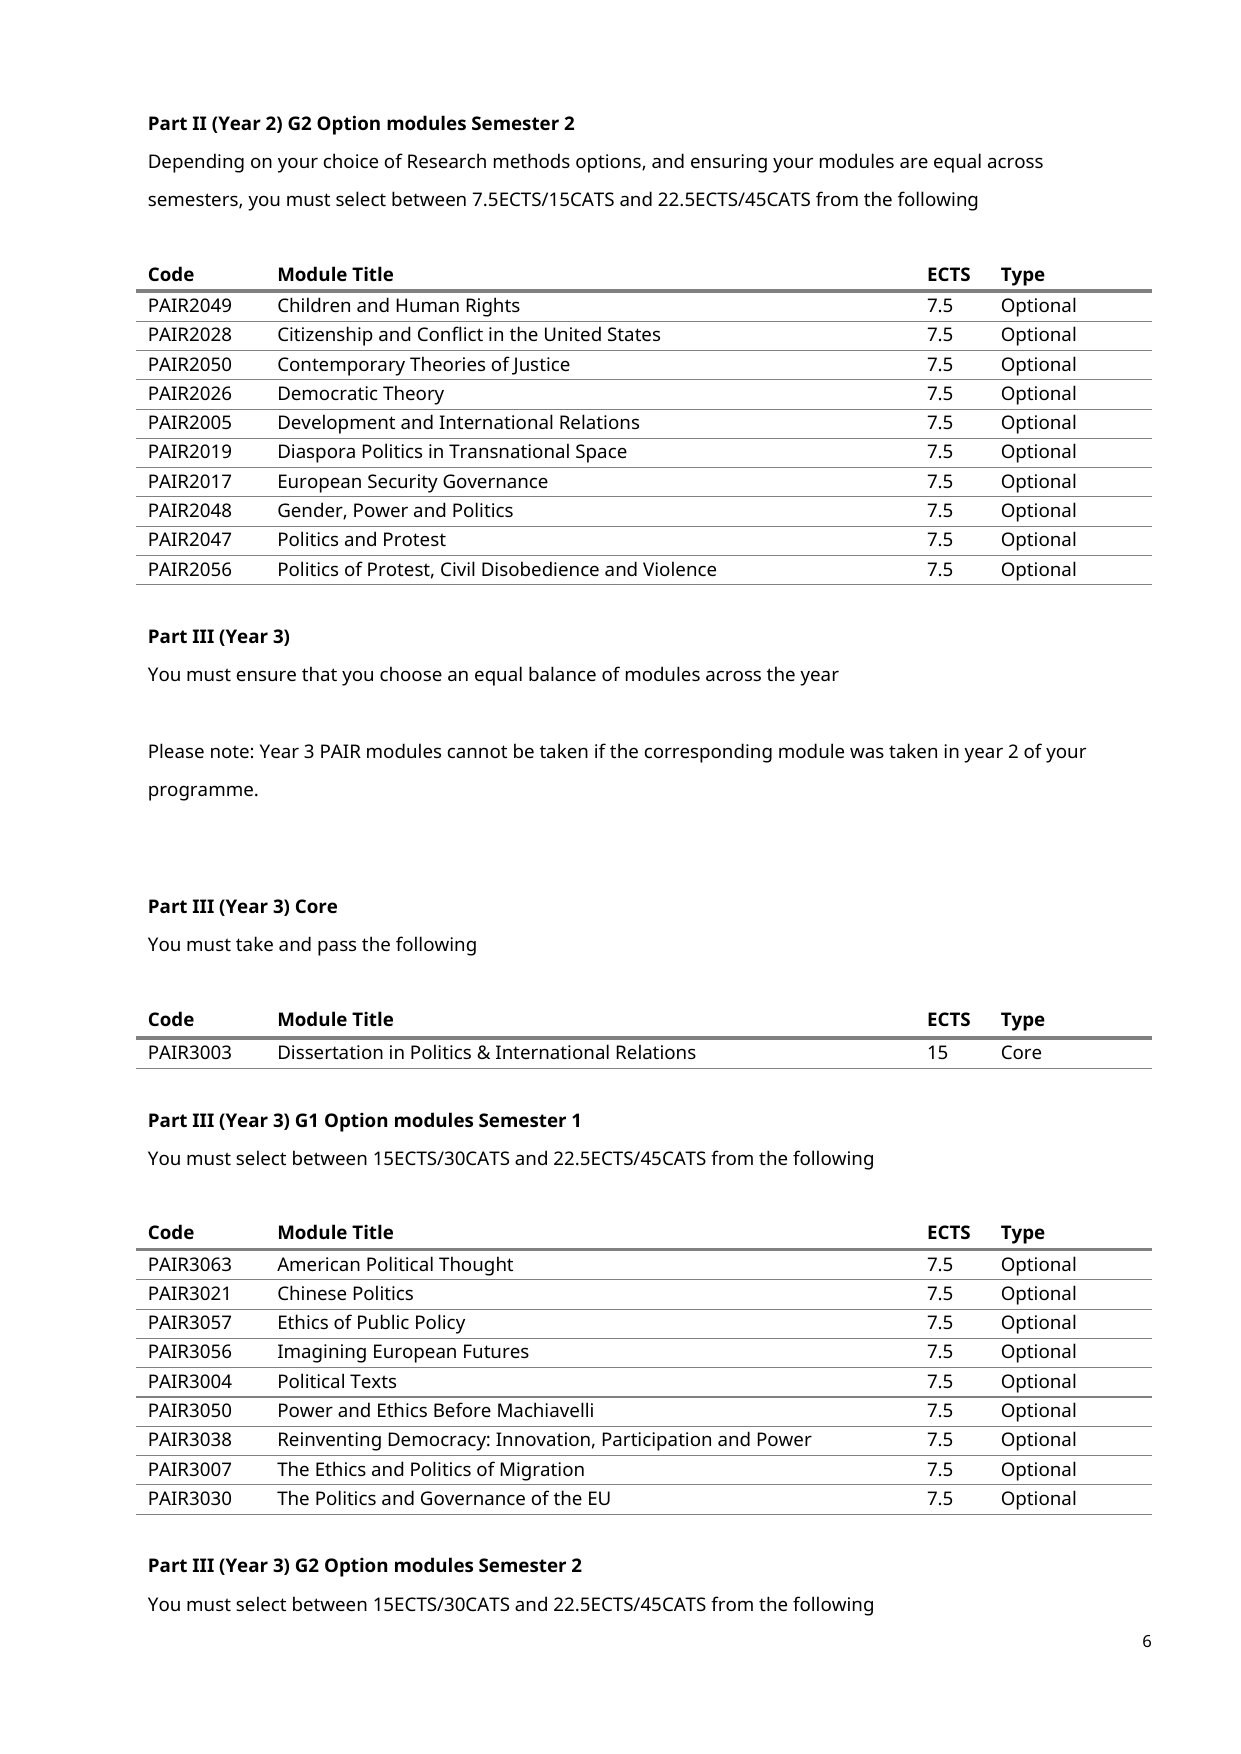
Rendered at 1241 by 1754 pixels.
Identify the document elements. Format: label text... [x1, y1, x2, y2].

table_cell PAIR3063 [136, 1251, 266, 1279]
table_cell 7.5 [916, 351, 989, 379]
table_cell Core [989, 1040, 1152, 1068]
table_cell 7.5 [916, 1280, 989, 1308]
table_cell PAIR2048 [136, 497, 266, 526]
table_cell Optional [989, 1310, 1152, 1338]
table_cell PAIR2049 [136, 293, 266, 321]
table_cell Optional [989, 1456, 1152, 1484]
table_cell Optional [989, 468, 1152, 496]
table_cell Contemporary Theories of Justice [266, 351, 916, 379]
table_cell 7.5 [916, 1339, 989, 1367]
table_cell Optional [989, 322, 1152, 350]
table_cell PAIR3030 [136, 1485, 266, 1513]
table_cell 7.5 [916, 556, 989, 584]
table_cell 7.5 [916, 322, 989, 350]
table_cell Module Title [266, 1006, 916, 1036]
table_cell Optional [989, 1280, 1152, 1308]
table_cell PAIR2056 [136, 556, 266, 584]
table_cell Diaspora Politics in Transnational Space [266, 439, 916, 467]
table_cell Optional [989, 439, 1152, 467]
table_cell Code [136, 1220, 266, 1248]
table_cell Module Title [266, 261, 916, 289]
table_cell Optional [989, 380, 1152, 408]
table_cell Optional [989, 1339, 1152, 1367]
table_cell PAIR3038 [136, 1427, 266, 1455]
table_cell 7.5 [916, 1485, 989, 1513]
table_cell 7.5 [916, 1368, 989, 1396]
table_cell Optional [989, 1251, 1152, 1279]
table_cell Chinese Politics [266, 1280, 916, 1308]
table_cell 15 [916, 1040, 989, 1068]
table_cell Optional [989, 1485, 1152, 1513]
table_cell Part III (Year 3) You must ensure that you choose an equal balance of modules across the year Please note: Year 3 PAIR modules cannot be taken if the corresponding module was taken in year 2 of your programme. [136, 585, 1152, 855]
table_cell PAIR3057 [136, 1310, 266, 1338]
table_cell Citizenship and Conflict in the United States [266, 322, 916, 350]
table_cell Development and International Relations [266, 410, 916, 438]
table_cell 7.5 [916, 1456, 989, 1484]
table_cell 7.5 [916, 468, 989, 496]
table_cell 7.5 [916, 1398, 989, 1426]
table_cell 7.5 [916, 1251, 989, 1279]
table_cell PAIR3003 [136, 1040, 266, 1068]
table_cell 7.5 [916, 293, 989, 321]
table_cell PAIR2026 [136, 380, 266, 408]
table_cell Part III (Year 3) Core You must take and pass the following [136, 855, 1152, 1006]
table_cell 7.5 [916, 1427, 989, 1455]
table_cell Type [989, 261, 1152, 289]
table_cell American Political Thought [266, 1251, 916, 1279]
table_cell 7.5 [916, 380, 989, 408]
table_cell PAIR2028 [136, 322, 266, 350]
table_cell PAIR3007 [136, 1456, 266, 1484]
table_cell Optional [989, 1427, 1152, 1455]
table_cell Module Title [266, 1220, 916, 1248]
table_cell Optional [989, 497, 1152, 526]
table_cell PAIR2047 [136, 527, 266, 555]
table_cell The Politics and Governance of the EU [266, 1485, 916, 1513]
table_cell European Security Governance [266, 468, 916, 496]
table_cell Gender, Power and Politics [266, 497, 916, 526]
table_cell 7.5 [916, 497, 989, 526]
table_cell Optional [989, 293, 1152, 321]
table_cell Type [989, 1220, 1152, 1248]
table_cell ECTS [916, 1220, 989, 1248]
table_cell Optional [989, 410, 1152, 438]
table_cell 7.5 [916, 439, 989, 467]
table_cell Optional [989, 1398, 1152, 1426]
table_cell Democratic Theory [266, 380, 916, 408]
table_cell Reinventing Democracy: Innovation, Participation and Power [266, 1427, 916, 1455]
table_cell Part III (Year 3) G1 Option modules Semester 1 You must select between 15ECTS/30CATS and 22.5ECTS/45CATS from the following [136, 1069, 1152, 1220]
table_cell The Ethics and Politics of Migration [266, 1456, 916, 1484]
table_cell Code [136, 1006, 266, 1036]
table_cell Part II (Year 2) G2 Option modules Semester 2 Depending on your choice of Research methods options, and ensuring your modules are equal across semesters, you must select between 7.5ECTS/15CATS and 22.5ECTS/45CATS from the following [136, 71, 1152, 261]
table_cell PAIR3056 [136, 1339, 266, 1367]
table_cell Optional [989, 1368, 1152, 1396]
table_cell Politics and Protest [266, 527, 916, 555]
table_cell PAIR2017 [136, 468, 266, 496]
table_cell ECTS [916, 1006, 989, 1036]
table_cell PAIR3050 [136, 1398, 266, 1426]
table_cell Optional [989, 556, 1152, 584]
table_cell Ethics of Public Policy [266, 1310, 916, 1338]
table_cell Politics of Protest, Civil Disobedience and Violence [266, 556, 916, 584]
table_cell 7.5 [916, 1310, 989, 1338]
table_cell Optional [989, 527, 1152, 555]
table_cell 7.5 [916, 527, 989, 555]
table_cell 7.5 [916, 410, 989, 438]
table_cell PAIR2019 [136, 439, 266, 467]
table_cell Code [136, 261, 266, 289]
table_cell Children and Human Rights [266, 293, 916, 321]
table_cell PAIR3004 [136, 1368, 266, 1396]
table_cell ECTS [916, 261, 989, 289]
table_cell Political Texts [266, 1368, 916, 1396]
table_cell Optional [989, 351, 1152, 379]
table_cell Imagining European Futures [266, 1339, 916, 1367]
table_cell Dissertation in Politics & International Relations [266, 1040, 916, 1068]
table_cell Power and Ethics Before Machiavelli [266, 1398, 916, 1426]
table_cell PAIR2005 [136, 410, 266, 438]
table_cell Type [989, 1006, 1152, 1036]
table_cell PAIR3021 [136, 1280, 266, 1308]
table_cell Part III (Year 3) G2 Option modules Semester 2 You must select between 15ECTS/30CATS and 22.5ECTS/45CATS from the following [136, 1515, 1152, 1627]
table_cell PAIR2050 [136, 351, 266, 379]
